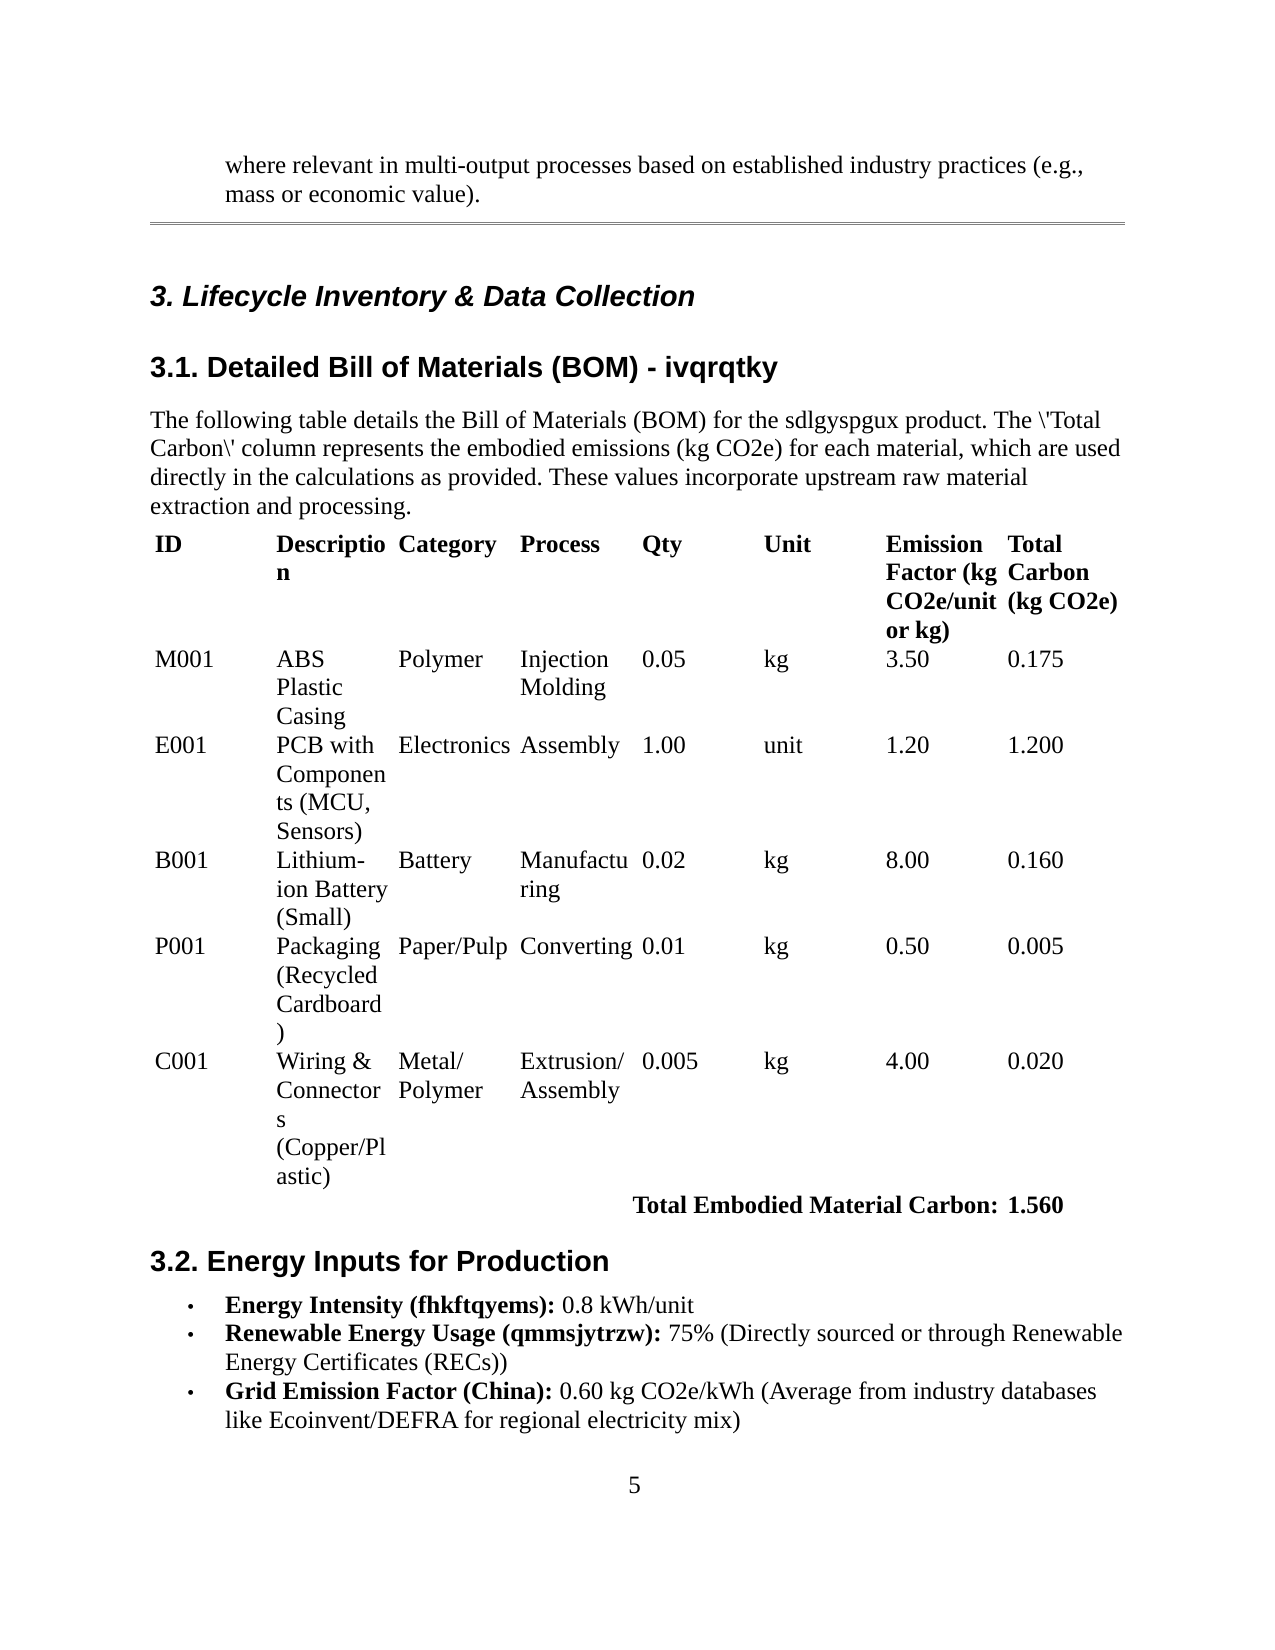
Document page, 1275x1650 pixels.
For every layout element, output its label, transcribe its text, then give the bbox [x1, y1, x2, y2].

table_cell 8.00 [881, 845, 1003, 931]
table_cell 0.005 [1003, 931, 1125, 1046]
table_header Total Carbon (kg CO2e) [1003, 529, 1125, 644]
table_cell 0.175 [1003, 644, 1125, 730]
table_cell 0.02 [638, 845, 759, 931]
table_cell 4.00 [881, 1046, 1003, 1190]
text The following table details the Bill of Materials (BOM) for the sdlgyspgux product. The \'Total Carbon\' column represents the embodied emissions (kg CO2e) for each material, which are used directly in the calculations as provided. These values incorporate upstream raw material extraction and processing. [150, 405, 1125, 520]
table_cell Battery [394, 845, 516, 931]
table_header ID [150, 529, 272, 644]
table_cell 0.01 [638, 931, 759, 1046]
table_cell Wiring & Connectors (Copper/Plastic) [272, 1046, 394, 1190]
list Energy Intensity (fhkftqyems): 0.8 kWh/unit [187, 1290, 1125, 1318]
list Grid Emission Factor (China): 0.60 kg CO2e/kWh (Average from industry databases like Ecoinvent/DEFRA for regional electricity mix) [187, 1376, 1125, 1433]
table_cell 0.005 [638, 1046, 759, 1190]
table_cell 1.20 [881, 730, 1003, 845]
table_header Process [516, 529, 637, 644]
table_cell Packaging (Recycled Cardboard) [272, 931, 394, 1046]
table_cell kg [759, 1046, 881, 1190]
list Renewable Energy Usage (qmmsjytrzw): 75% (Directly sourced or through Renewable Energy Certificates (RECs)) [187, 1318, 1125, 1376]
table_cell C001 [150, 1046, 272, 1190]
table_cell 0.05 [638, 644, 759, 730]
table_cell kg [759, 644, 881, 730]
table_cell B001 [150, 845, 272, 931]
table_cell Polymer [394, 644, 516, 730]
table_cell P001 [150, 931, 272, 1046]
table_header Description [272, 529, 394, 644]
table_cell M001 [150, 644, 272, 730]
subtitle 3.2. Energy Inputs for Production [150, 1244, 1125, 1277]
table_cell 0.160 [1003, 845, 1125, 931]
table_cell Injection Molding [516, 644, 637, 730]
table_header Unit [759, 529, 881, 644]
table_cell 1.200 [1003, 730, 1125, 845]
table_cell PCB with Components (MCU, Sensors) [272, 730, 394, 845]
table_cell 0.50 [881, 931, 1003, 1046]
table_header Category [394, 529, 516, 644]
table_cell E001 [150, 730, 272, 845]
table_cell kg [759, 931, 881, 1046]
table_cell 1.00 [638, 730, 759, 845]
table_header Emission Factor (kg CO2e/unit or kg) [881, 529, 1003, 644]
table_cell Extrusion/Assembly [516, 1046, 637, 1190]
table_cell Converting [516, 931, 637, 1046]
table_cell ABS Plastic Casing [272, 644, 394, 730]
table_cell 1.560 [1003, 1190, 1125, 1219]
table_cell Paper/Pulp [394, 931, 516, 1046]
table_cell Total Embodied Material Carbon: [150, 1190, 1003, 1219]
table_cell unit [759, 730, 881, 845]
table_header Qty [638, 529, 759, 644]
table_cell 3.50 [881, 644, 1003, 730]
table_cell Assembly [516, 730, 637, 845]
list where relevant in multi-output processes based on established industry practices (e.g., mass or economic value). [187, 150, 1125, 207]
table_cell Lithium-ion Battery (Small) [272, 845, 394, 931]
subtitle 3. Lifecycle Inventory & Data Collection [150, 279, 1125, 312]
table_cell kg [759, 845, 881, 931]
table_cell Manufacturing [516, 845, 637, 931]
subtitle 3.1. Detailed Bill of Materials (BOM) - ivqrqtky [150, 350, 1125, 383]
table_cell Electronics [394, 730, 516, 845]
table_cell Metal/Polymer [394, 1046, 516, 1190]
table_cell 0.020 [1003, 1046, 1125, 1190]
